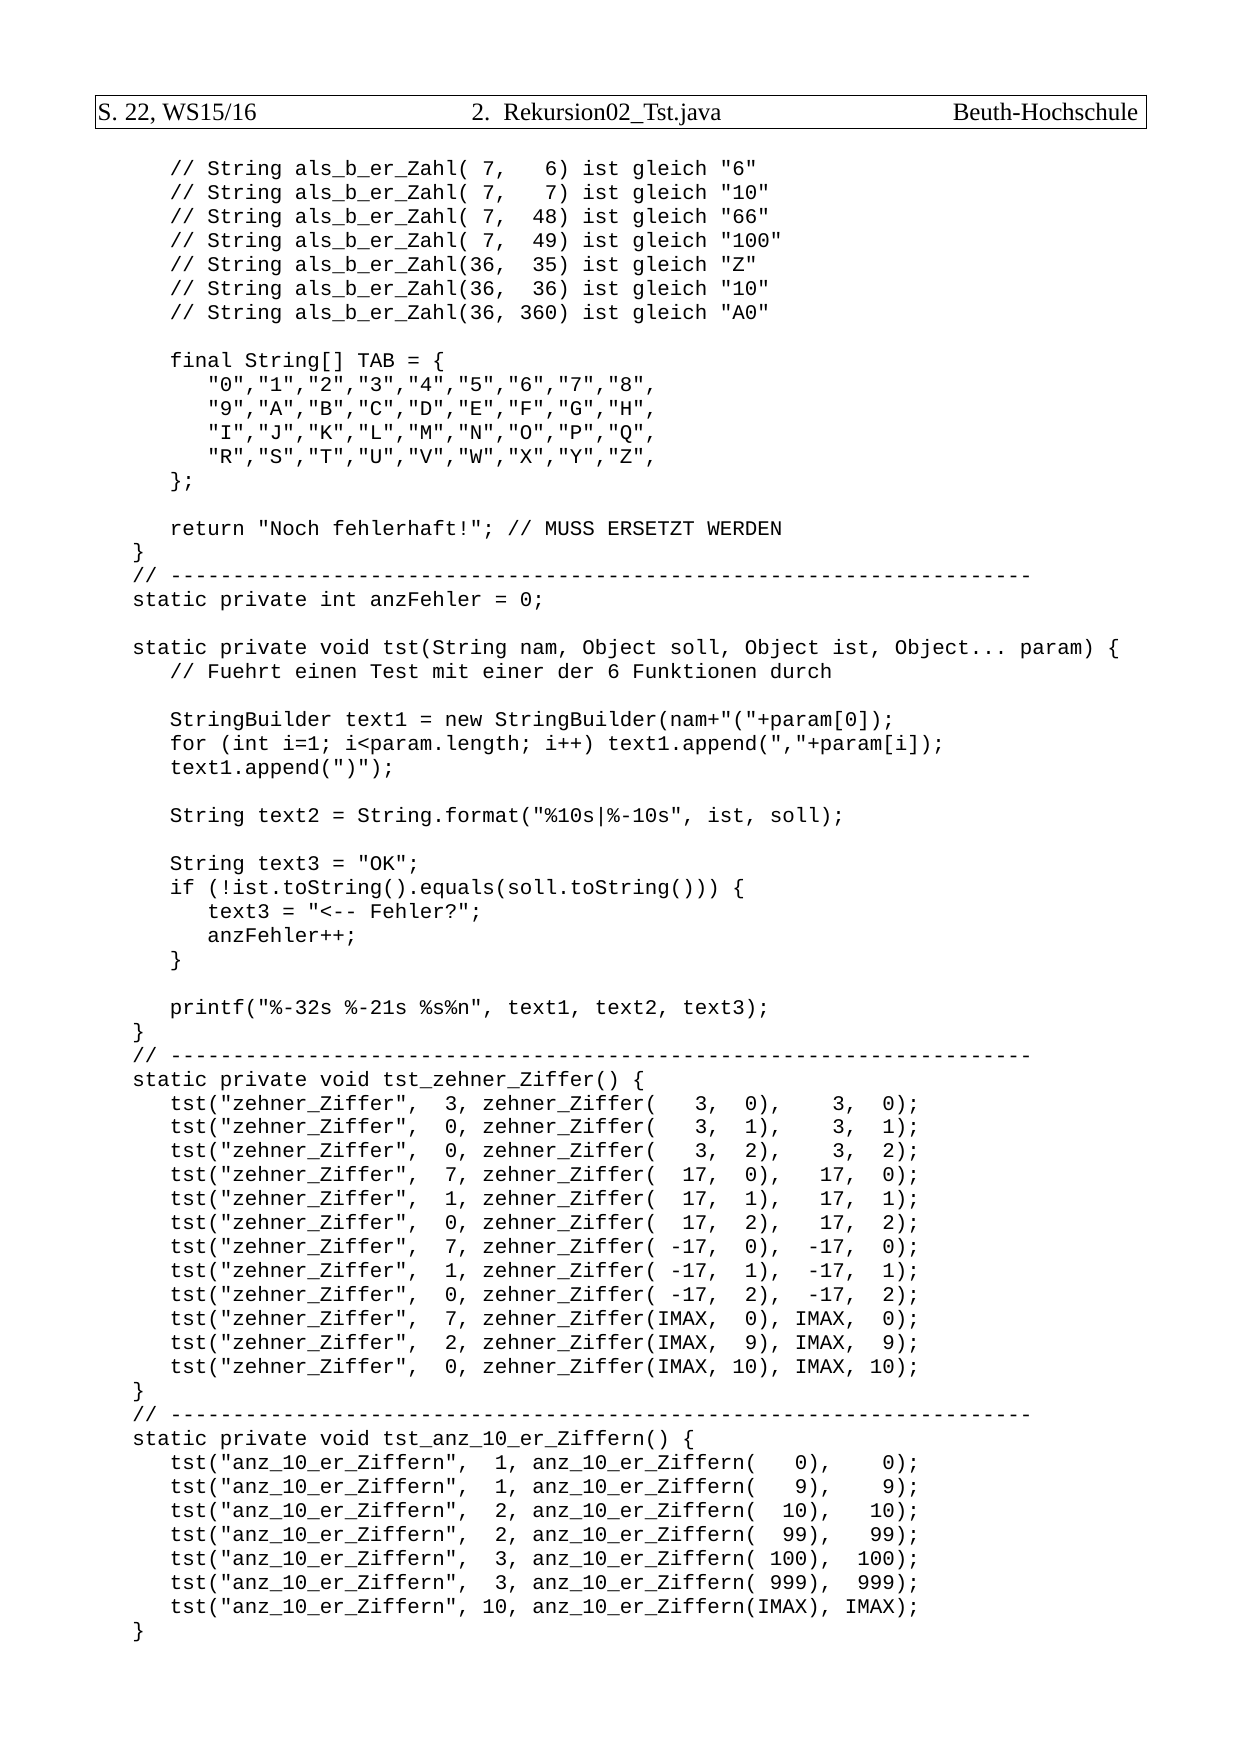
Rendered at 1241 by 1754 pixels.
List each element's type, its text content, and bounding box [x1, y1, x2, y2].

text tst("anz_10_er_Ziffern", 1, anz_10_er_Ziffern( 0), 0); [94, 1452, 1146, 1476]
text final String[] TAB = { [94, 350, 1146, 374]
text "9","A","B","C","D","E","F","G","H", [94, 398, 1146, 422]
text "I","J","K","L","M","N","O","P","Q", [94, 422, 1146, 446]
text static private int anzFehler = 0; [94, 589, 1146, 613]
text tst("zehner_Ziffer", 0, zehner_Ziffer( 3, 1), 3, 1); [94, 1116, 1146, 1140]
text // --------------------------------------------------------------------- [94, 1404, 1146, 1428]
text static private void tst(String nam, Object soll, Object ist, Object... param) { [94, 637, 1146, 661]
text tst("zehner_Ziffer", 0, zehner_Ziffer(IMAX, 10), IMAX, 10); [94, 1356, 1146, 1380]
text tst("anz_10_er_Ziffern", 3, anz_10_er_Ziffern( 999), 999); [94, 1572, 1146, 1596]
text tst("zehner_Ziffer", 0, zehner_Ziffer( -17, 2), -17, 2); [94, 1284, 1146, 1308]
text for (int i=1; i<param.length; i++) text1.append(","+param[i]); [94, 733, 1146, 757]
text static private void tst_anz_10_er_Ziffern() { [94, 1428, 1146, 1452]
text tst("anz_10_er_Ziffern", 3, anz_10_er_Ziffern( 100), 100); [94, 1548, 1146, 1572]
text tst("zehner_Ziffer", 0, zehner_Ziffer( 17, 2), 17, 2); [94, 1212, 1146, 1236]
text String text3 = "OK"; [94, 853, 1146, 877]
text // String als_b_er_Zahl(36, 36) ist gleich "10" [94, 278, 1146, 302]
text } [94, 1380, 1146, 1404]
text }; [94, 469, 1146, 493]
text String text2 = String.format("%10s|%-10s", ist, soll); [94, 805, 1146, 829]
text tst("zehner_Ziffer", 2, zehner_Ziffer(IMAX, 9), IMAX, 9); [94, 1332, 1146, 1356]
text // --------------------------------------------------------------------- [94, 1044, 1146, 1068]
text if (!ist.toString().equals(soll.toString())) { [94, 877, 1146, 901]
text } [94, 1021, 1146, 1044]
text StringBuilder text1 = new StringBuilder(nam+"("+param[0]); [94, 709, 1146, 733]
text tst("anz_10_er_Ziffern", 2, anz_10_er_Ziffern( 10), 10); [94, 1500, 1146, 1524]
text return "Noch fehlerhaft!"; // MUSS ERSETZT WERDEN [94, 517, 1146, 541]
text // String als_b_er_Zahl(36, 35) ist gleich "Z" [94, 254, 1146, 278]
text tst("zehner_Ziffer", 0, zehner_Ziffer( 3, 2), 3, 2); [94, 1140, 1146, 1164]
text text1.append(")"); [94, 757, 1146, 781]
text // String als_b_er_Zahl( 7, 49) ist gleich "100" [94, 230, 1146, 254]
text tst("zehner_Ziffer", 3, zehner_Ziffer( 3, 0), 3, 0); [94, 1092, 1146, 1116]
text static private void tst_zehner_Ziffer() { [94, 1068, 1146, 1092]
text "R","S","T","U","V","W","X","Y","Z", [94, 446, 1146, 469]
text // String als_b_er_Zahl( 7, 6) ist gleich "6" [94, 158, 1146, 182]
text tst("zehner_Ziffer", 1, zehner_Ziffer( 17, 1), 17, 1); [94, 1188, 1146, 1212]
text // Fuehrt einen Test mit einer der 6 Funktionen durch [94, 661, 1146, 685]
text printf("%-32s %-21s %s%n", text1, text2, text3); [94, 997, 1146, 1021]
text // --------------------------------------------------------------------- [94, 565, 1146, 589]
text "0","1","2","3","4","5","6","7","8", [94, 374, 1146, 398]
text tst("zehner_Ziffer", 7, zehner_Ziffer( 17, 0), 17, 0); [94, 1164, 1146, 1188]
text tst("anz_10_er_Ziffern", 2, anz_10_er_Ziffern( 99), 99); [94, 1524, 1146, 1548]
text // String als_b_er_Zahl( 7, 7) ist gleich "10" [94, 182, 1146, 206]
text tst("zehner_Ziffer", 7, zehner_Ziffer(IMAX, 0), IMAX, 0); [94, 1308, 1146, 1332]
text anzFehler++; [94, 925, 1146, 949]
text // String als_b_er_Zahl( 7, 48) ist gleich "66" [94, 206, 1146, 230]
text // String als_b_er_Zahl(36, 360) ist gleich "A0" [94, 302, 1146, 326]
text } [94, 949, 1146, 973]
text text3 = "<-- Fehler?"; [94, 901, 1146, 925]
text tst("zehner_Ziffer", 7, zehner_Ziffer( -17, 0), -17, 0); [94, 1236, 1146, 1260]
text } [94, 1619, 1146, 1643]
text tst("anz_10_er_Ziffern", 1, anz_10_er_Ziffern( 9), 9); [94, 1476, 1146, 1500]
text } [94, 541, 1146, 565]
text tst("zehner_Ziffer", 1, zehner_Ziffer( -17, 1), -17, 1); [94, 1260, 1146, 1284]
text tst("anz_10_er_Ziffern", 10, anz_10_er_Ziffern(IMAX), IMAX); [94, 1596, 1146, 1619]
